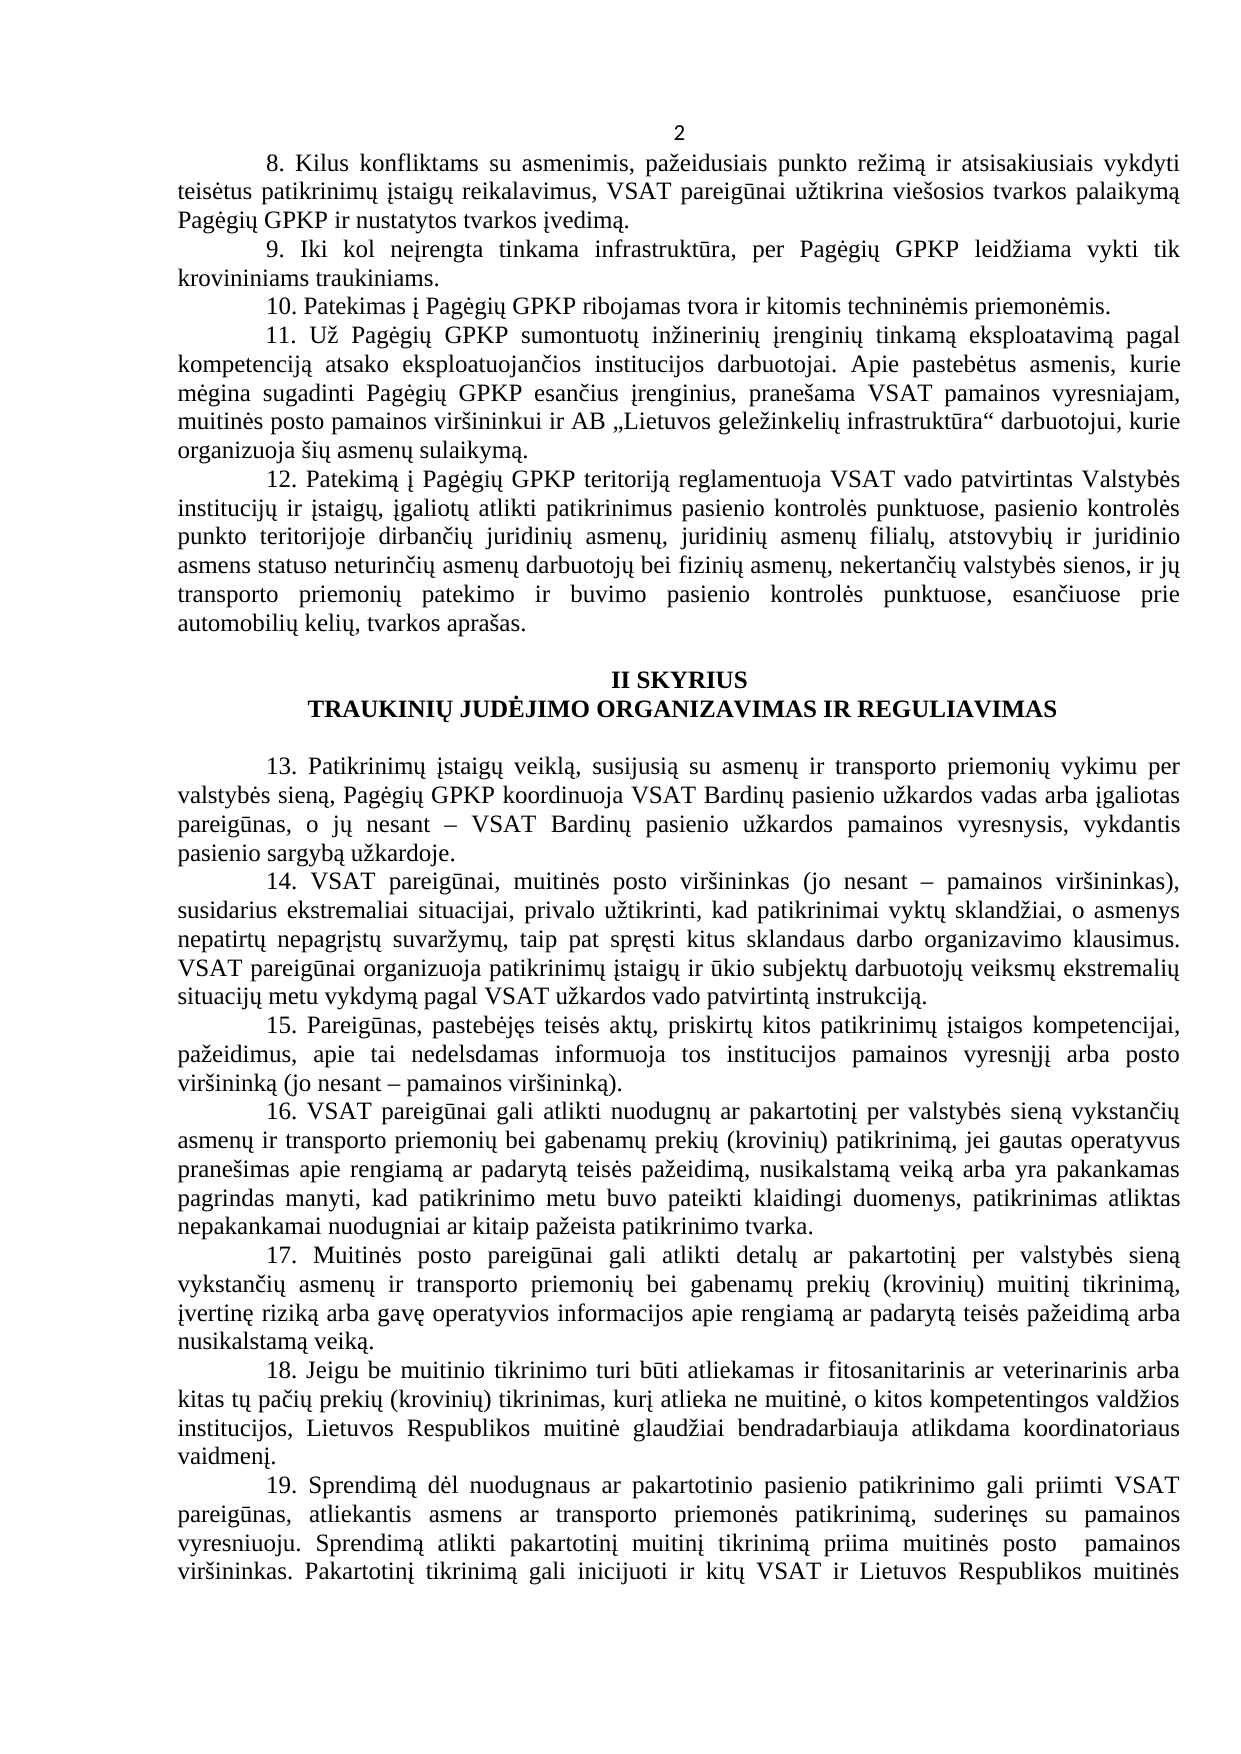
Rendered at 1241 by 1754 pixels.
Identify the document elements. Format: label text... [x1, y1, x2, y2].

text 10. Patekimas į Pagėgių GPKP ribojamas tvora ir kitomis techninėmis priemonėmis. [177, 291, 1181, 320]
text 19. Sprendimą dėl nuodugnaus ar pakartotinio pasienio patikrinimo gali priimti VSAT pareigūnas, atliekantis asmens ar transporto priemonės patikrinimą, suderinęs su pamainos vyresniuoju. Sprendimą atlikti pakartotinį muitinį tikrinimą priima muitinės posto pamainos viršininkas. Pakartotinį tikrinimą gali inicijuoti ir kitų VSAT ir Lietuvos Respublikos muitinės [177, 1470, 1181, 1585]
text 15. Pareigūnas, pastebėjęs teisės aktų, priskirtų kitos patikrinimų įstaigos kompetencijai, pažeidimus, apie tai nedelsdamas informuoja tos institucijos pamainos vyresnįjį arba posto viršininką (jo nesant – pamainos viršininką). [177, 1010, 1181, 1096]
text 11. Už Pagėgių GPKP sumontuotų inžinerinių įrenginių tinkamą eksploatavimą pagal kompetenciją atsako eksploatuojančios institucijos darbuotojai. Apie pastebėtus asmenis, kurie mėgina sugadinti Pagėgių GPKP esančius įrenginius, pranešama VSAT pamainos vyresniajam, muitinės posto pamainos viršininkui ir AB „Lietuvos geležinkelių infrastruktūra“ darbuotojui, kurie organizuoja šių asmenų sulaikymą. [177, 320, 1181, 464]
text 16. VSAT pareigūnai gali atlikti nuodugnų ar pakartotinį per valstybės sieną vykstančių asmenų ir transporto priemonių bei gabenamų prekių (krovinių) patikrinimą, jei gautas operatyvus pranešimas apie rengiamą ar padarytą teisės pažeidimą, nusikalstamą veiką arba yra pakankamas pagrindas manyti, kad patikrinimo metu buvo pateikti klaidingi duomenys, patikrinimas atliktas nepakankamai nuodugniai ar kitaip pažeista patikrinimo tvarka. [177, 1096, 1181, 1240]
text 8. Kilus konfliktams su asmenimis, pažeidusiais punkto režimą ir atsisakiusiais vykdyti teisėtus patikrinimų įstaigų reikalavimus, VSAT pareigūnai užtikrina viešosios tvarkos palaikymą Pagėgių GPKP ir nustatytos tvarkos įvedimą. [177, 148, 1181, 234]
text 18. Jeigu be muitinio tikrinimo turi būti atliekamas ir fitosanitarinis ar veterinarinis arba kitas tų pačių prekių (krovinių) tikrinimas, kurį atlieka ne muitinė, o kitos kompetentingos valdžios institucijos, Lietuvos Respublikos muitinė glaudžiai bendradarbiauja atlikdama koordinatoriaus vaidmenį. [177, 1355, 1181, 1470]
text 17. Muitinės posto pareigūnai gali atlikti detalų ar pakartotinį per valstybės sieną vykstančių asmenų ir transporto priemonių bei gabenamų prekių (krovinių) muitinį tikrinimą, įvertinę riziką arba gavę operatyvios informacijos apie rengiamą ar padarytą teisės pažeidimą arba nusikalstamą veiką. [177, 1240, 1181, 1355]
text 9. Iki kol neįrengta tinkama infrastruktūra, per Pagėgių GPKP leidžiama vykti tik krovininiams traukiniams. [177, 234, 1181, 291]
text 14. VSAT pareigūnai, muitinės posto viršininkas (jo nesant – pamainos viršininkas), susidarius ekstremaliai situacijai, privalo užtikrinti, kad patikrinimai vyktų sklandžiai, o asmenys nepatirtų nepagrįstų suvaržymų, taip pat spręsti kitus sklandaus darbo organizavimo klausimus. VSAT pareigūnai organizuoja patikrinimų įstaigų ir ūkio subjektų darbuotojų veiksmų ekstremalių situacijų metu vykdymą pagal VSAT užkardos vado patvirtintą instrukciją. [177, 866, 1181, 1010]
text 12. Patekimą į Pagėgių GPKP teritoriją reglamentuoja VSAT vado patvirtintas Valstybės institucijų ir įstaigų, įgaliotų atlikti patikrinimus pasienio kontrolės punktuose, pasienio kontrolės punkto teritorijoje dirbančių juridinių asmenų, juridinių asmenų filialų, atstovybių ir juridinio asmens statuso neturinčių asmenų darbuotojų bei fizinių asmenų, nekertančių valstybės sienos, ir jų transporto priemonių patekimo ir buvimo pasienio kontrolės punktuose, esančiuose prie automobilių kelių, tvarkos aprašas. [177, 464, 1181, 636]
text II SKYRIUS [177, 665, 1181, 694]
text 13. Patikrinimų įstaigų veiklą, susijusią su asmenų ir transporto priemonių vykimu per valstybės sieną, Pagėgių GPKP koordinuoja VSAT Bardinų pasienio užkardos vadas arba įgaliotas pareigūnas, o jų nesant – VSAT Bardinų pasienio užkardos pamainos vyresnysis, vykdantis pasienio sargybą užkardoje. [177, 751, 1181, 866]
text TRAUKINIŲ JUDĖJIMO ORGANIZAVIMAS IR REGULIAVIMAS [177, 694, 1181, 723]
